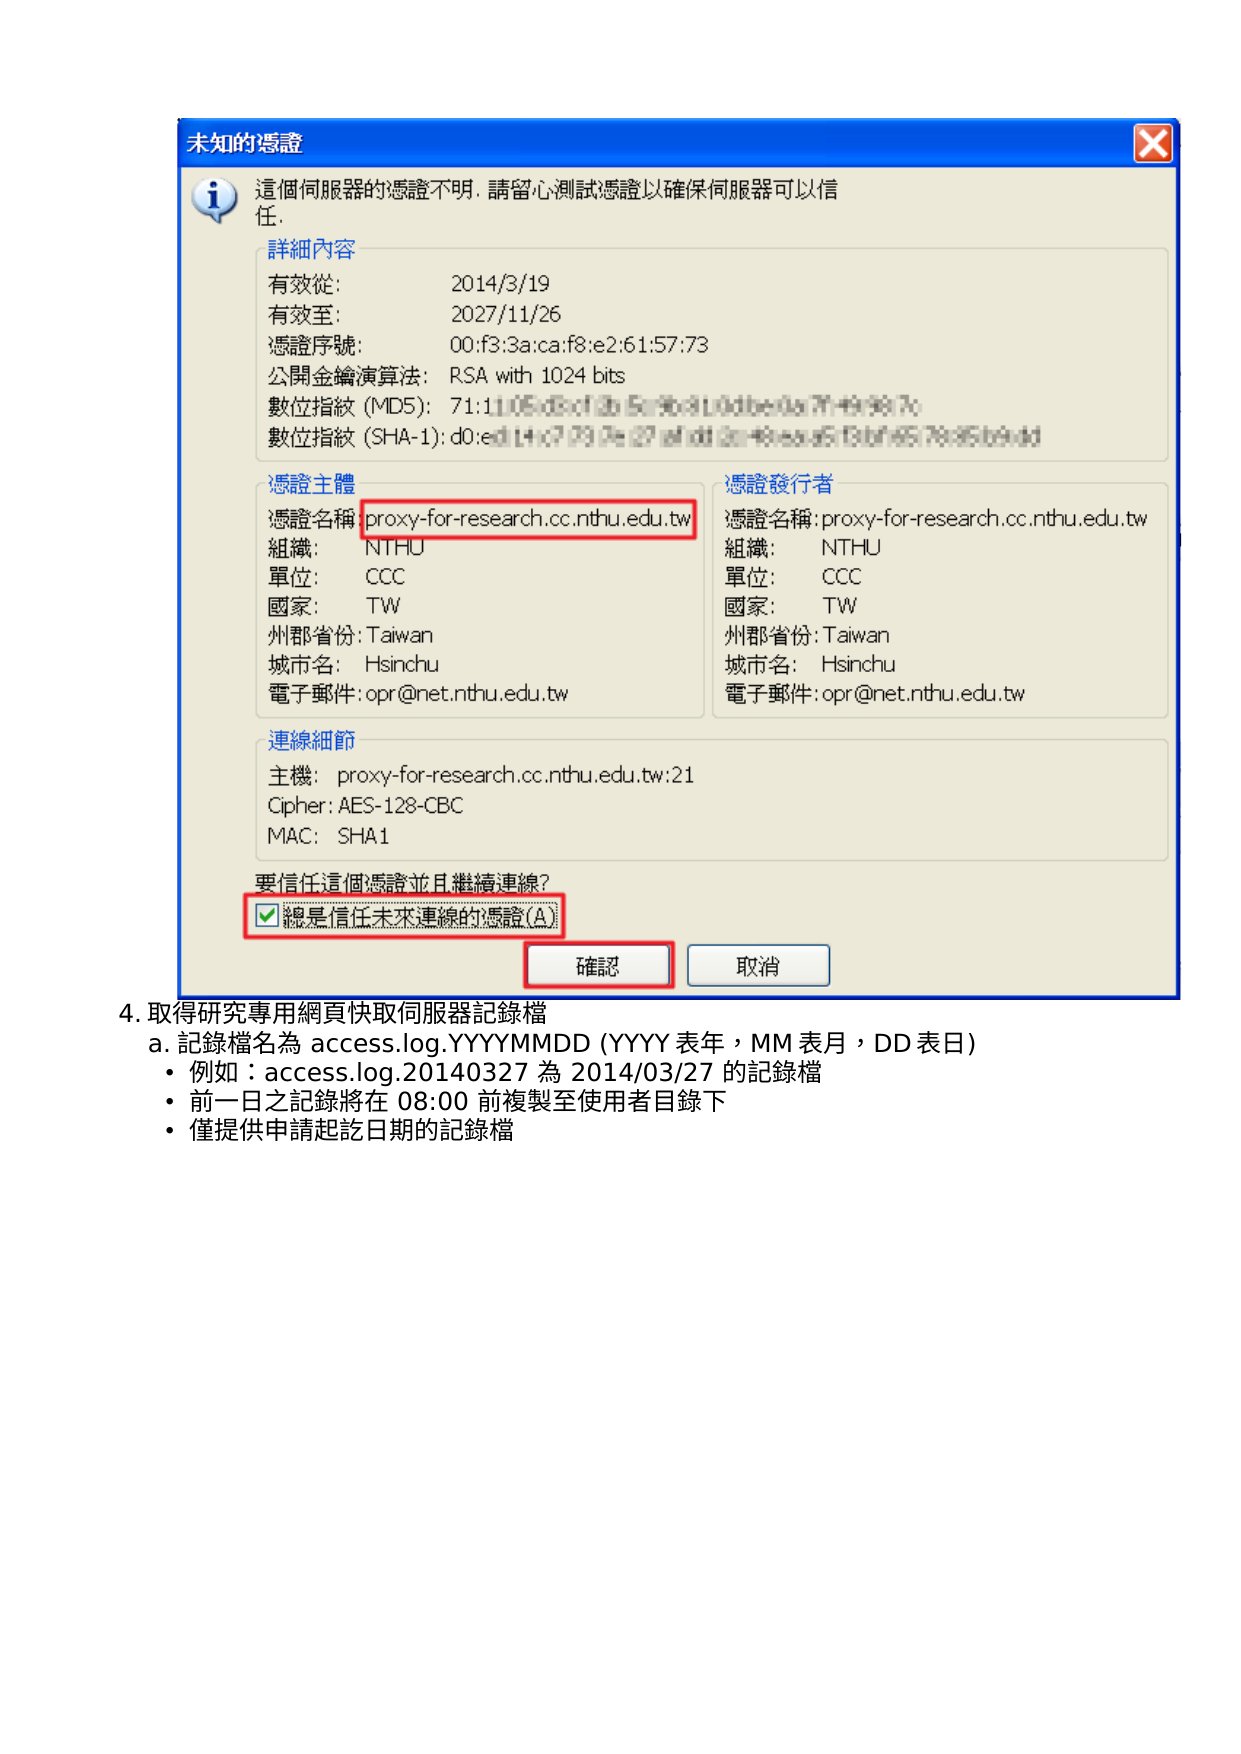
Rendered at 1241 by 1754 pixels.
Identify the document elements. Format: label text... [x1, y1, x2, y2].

list 前一日之記錄將在 08:00 前複製至使用者目錄下 [165, 1087, 1122, 1116]
list 取得研究專用網頁快取伺服器記錄檔 [118, 999, 1122, 1029]
list [148, 118, 177, 999]
list 僅提供申請起訖日期的記錄檔 [165, 1116, 1122, 1145]
list 記錄檔名為 access.log.YYYYMMDD (YYYY表年，MM表月，DD表日) [148, 1029, 1122, 1058]
list 例如：access.log.20140327 為 2014/03/27 的記錄檔 [165, 1058, 1122, 1087]
picture [177, 118, 1182, 1000]
